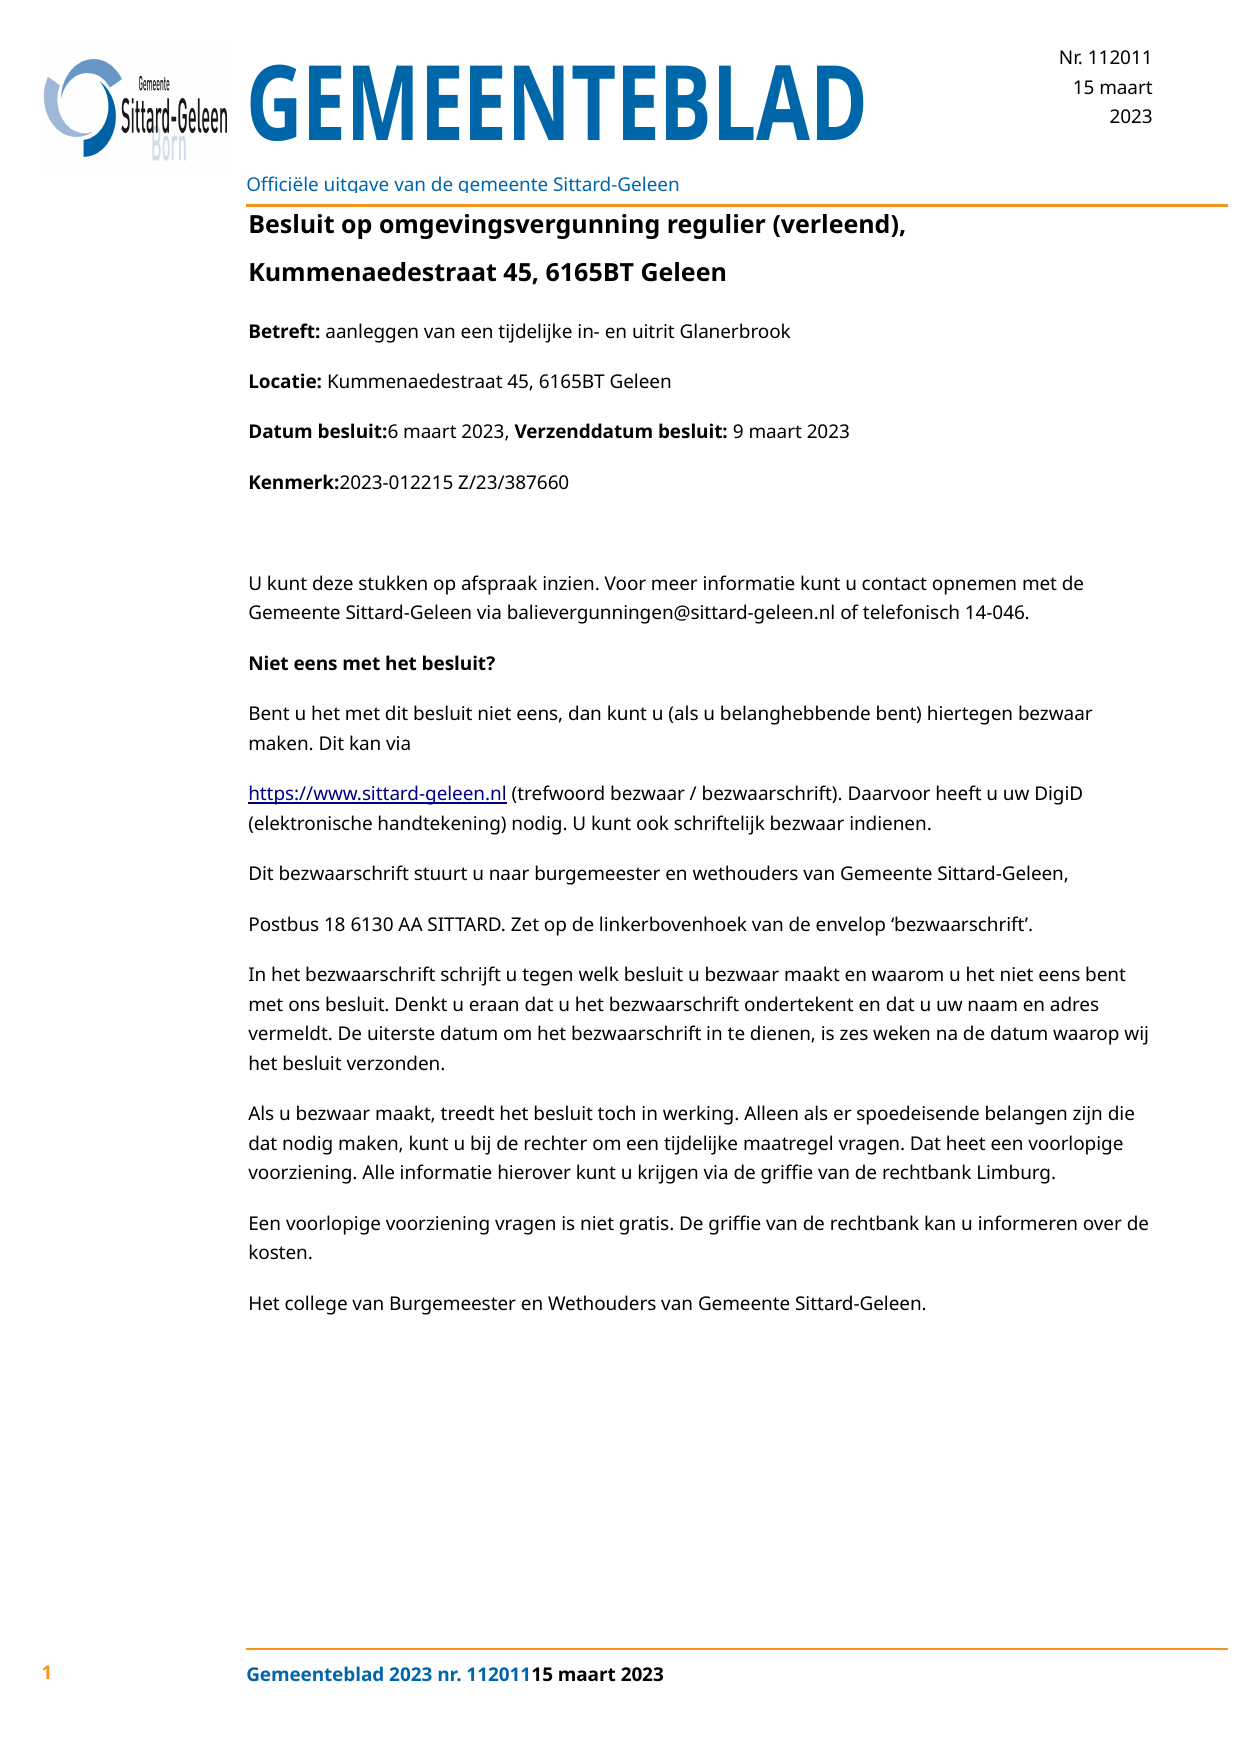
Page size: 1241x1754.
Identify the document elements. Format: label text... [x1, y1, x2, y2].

text Bent u het met dit besluit niet eens, dan kunt u (als u belanghebbende bent) hiertegen bezwaar maken. Dit kan via [248, 700, 1152, 756]
text Postbus 18 6130 AA SITTARD. Zet op de linkerbovenhoek van de envelop ‘bezwaarschrift’. [248, 911, 1152, 937]
picture [41, 47, 231, 172]
text Niet eens met het besluit? [248, 650, 1152, 676]
text U kunt deze stukken op afspraak inzien. Voor meer informatie kunt u contact opnemen met de Gemeente Sittard-Geleen via balievergunningen@sittard-geleen.nl of telefonisch 14-046. [248, 570, 1152, 625]
text Kenmerk:2023-012215 Z/23/387660 [248, 469, 1152, 495]
text Het college van Burgemeester en Wethouders van Gemeente Sittard-Geleen. [248, 1290, 1152, 1316]
text https://www.sittard-geleen.nl (trefwoord bezwaar / bezwaarschrift). Daarvoor heeft u uw DigiD (elektronische handtekening) nodig. U kunt ook schriftelijk bezwaar indienen. [248, 780, 1152, 836]
text Datum besluit:6 maart 2023, Verzenddatum besluit: 9 maart 2023 [248, 419, 1152, 444]
text Als u bezwaar maakt, treedt het besluit toch in werking. Alleen als er spoedeisende belangen zijn die dat nodig maken, kunt u bij de rechter om een tijdelijke maatregel vragen. Dat heet een voorlopige voorziening. Alle informatie hierover kunt u krijgen via de griffie van de rechtbank Limburg. [248, 1100, 1152, 1185]
text Besluit op omgevingsvergunning regulier (verleend), Kummenaedestraat 45, 6165BT Geleen [248, 207, 1152, 288]
text In het bezwaarschrift schrijft u tegen welk besluit u bezwaar maakt en waarom u het niet eens bent met ons besluit. Denkt u eraan dat u het bezwaarschrift ondertekent en dat u uw naam en adres vermeldt. De uiterste datum om het bezwaarschrift in te dienen, is zes weken na de datum waarop wij het besluit verzonden. [248, 961, 1152, 1076]
text Dit bezwaarschrift stuurt u naar burgemeester en wethouders van Gemeente Sittard-Geleen, [248, 860, 1152, 886]
text Betreft: aanleggen van een tijdelijke in- en uitrit Glanerbrook [248, 318, 1152, 344]
text Locatie: Kummenaedestraat 45, 6165BT Geleen [248, 368, 1152, 394]
text Een voorlopige voorziening vragen is niet gratis. De griffie van de rechtbank kan u informeren over de kosten. [248, 1210, 1152, 1265]
